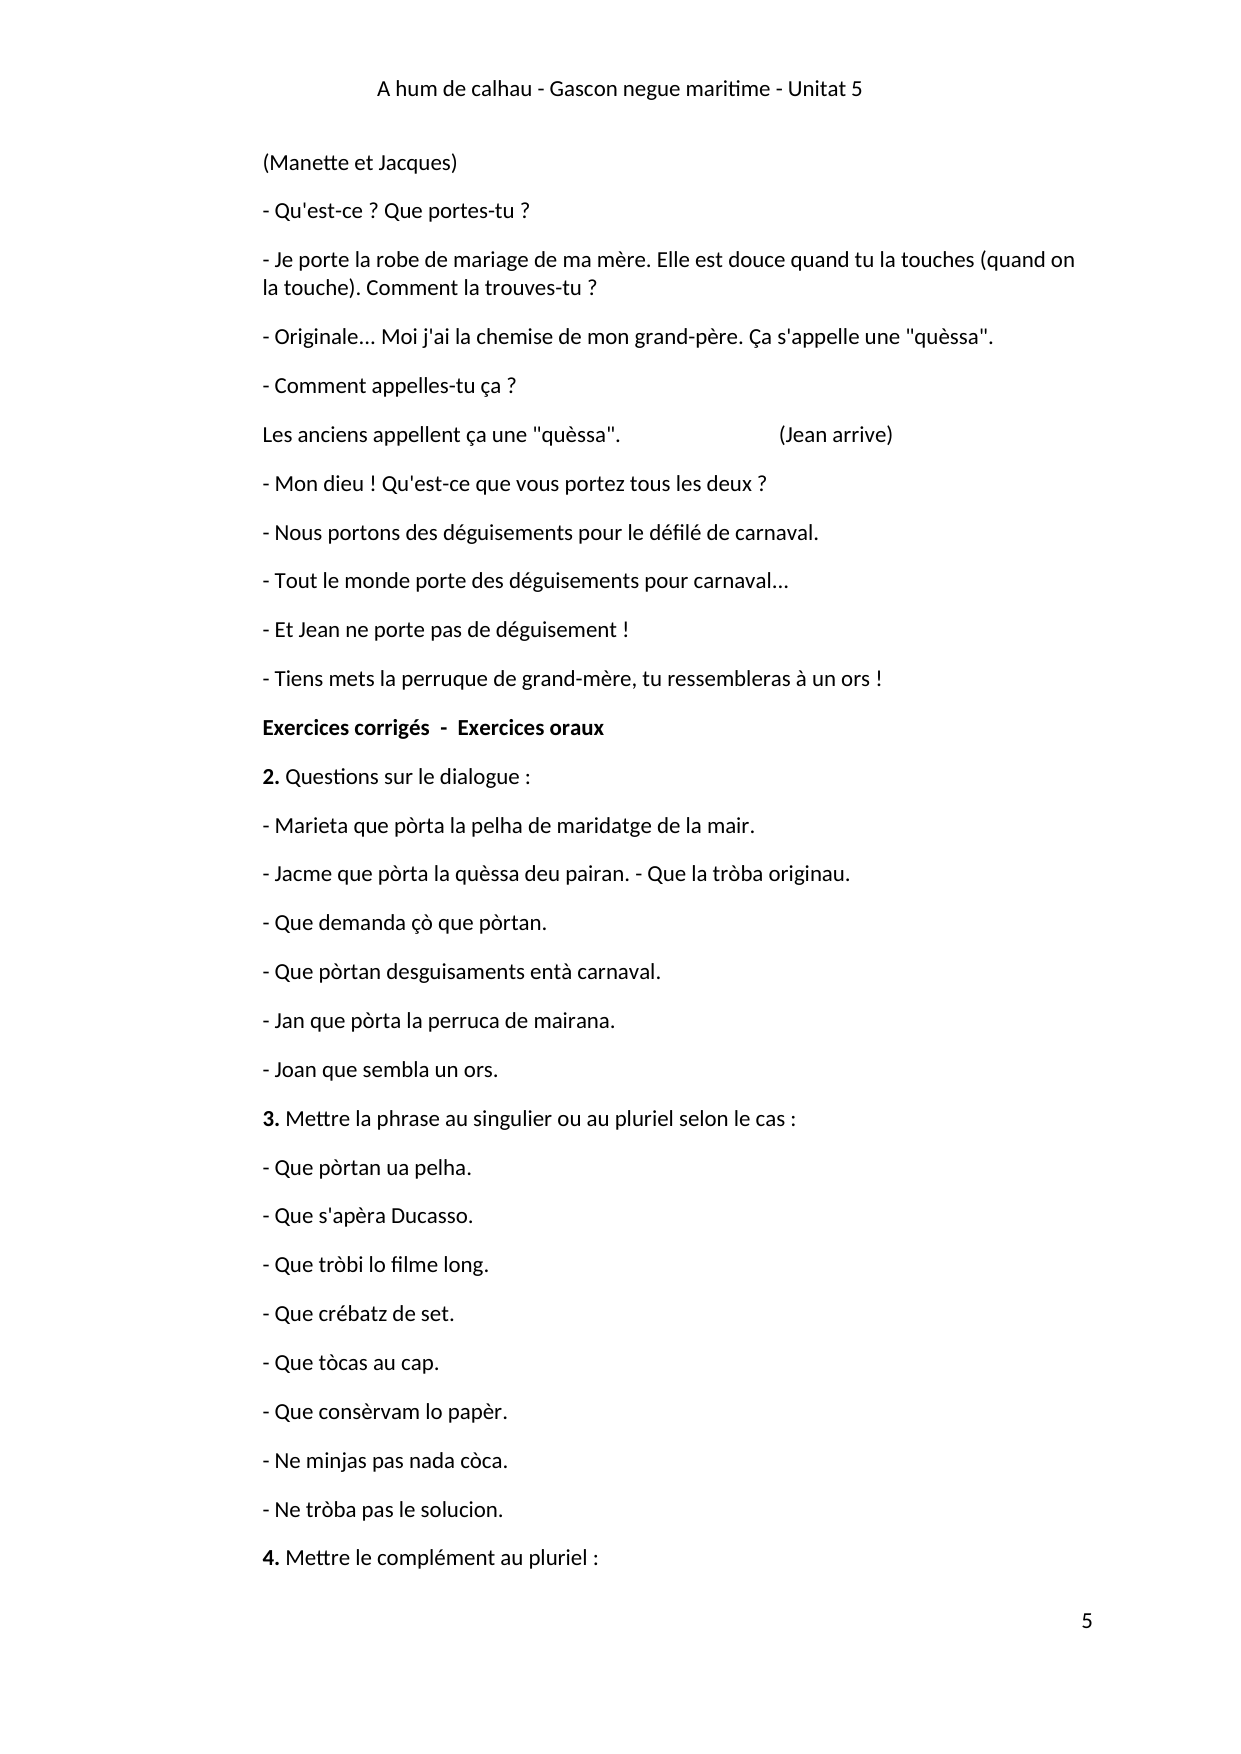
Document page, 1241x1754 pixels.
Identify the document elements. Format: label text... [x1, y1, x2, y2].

text - Que tòcas au cap. [262, 1348, 1093, 1376]
text - Que consèrvam lo papèr. [262, 1397, 1093, 1425]
text - Que demanda çò que pòrtan. [262, 908, 1093, 936]
text - Jacme que pòrta la quèssa deu pairan. - Que la tròba originau. [262, 859, 1093, 888]
text Exercices corrigés - Exercices oraux [262, 713, 1093, 741]
text - Ne tròba pas le solucion. [262, 1495, 1093, 1523]
text 4. Mettre le complément au pluriel : [262, 1543, 1093, 1572]
text - Que crébatz de set. [262, 1299, 1093, 1327]
text - Marieta que pòrta la pelha de maridatge de la mair. [262, 811, 1093, 839]
text - Jan que pòrta la perruca de mairana. [262, 1006, 1093, 1034]
text - Nous portons des déguisements pour le défilé de carnaval. [262, 518, 1093, 546]
text - Et Jean ne porte pas de déguisement ! [262, 615, 1093, 643]
text - Originale... Moi j'ai la chemise de mon grand-père. Ça s'appelle une "quèssa". [262, 322, 1093, 350]
text - Que tròbi lo filme long. [262, 1250, 1093, 1278]
text - Qu'est-ce ? Que portes-tu ? [262, 196, 1093, 224]
text - Joan que sembla un ors. [262, 1055, 1093, 1083]
text - Tout le monde porte des déguisements pour carnaval... [262, 566, 1093, 594]
text - Que pòrtan ua pelha. [262, 1153, 1093, 1181]
text - Ne minjas pas nada còca. [262, 1446, 1093, 1474]
text - Tiens mets la perruque de grand-mère, tu ressembleras à un ors ! [262, 664, 1093, 692]
text - Que pòrtan desguisaments entà carnaval. [262, 957, 1093, 985]
text Les anciens appellent ça une "quèssa". (Jean arrive) [262, 420, 1093, 448]
text (Manette et Jacques) [262, 148, 1093, 176]
text - Mon dieu ! Qu'est-ce que vous portez tous les deux ? [262, 469, 1093, 497]
text 3. Mettre la phrase au singulier ou au pluriel selon le cas : [262, 1104, 1093, 1132]
text 2. Questions sur le dialogue : [262, 762, 1093, 790]
text - Je porte la robe de mariage de ma mère. Elle est douce quand tu la touches (quand on la touche). Comment la trouves-tu ? [262, 245, 1093, 301]
text - Comment appelles-tu ça ? [262, 371, 1093, 399]
text - Que s'apèra Ducasso. [262, 1202, 1093, 1229]
